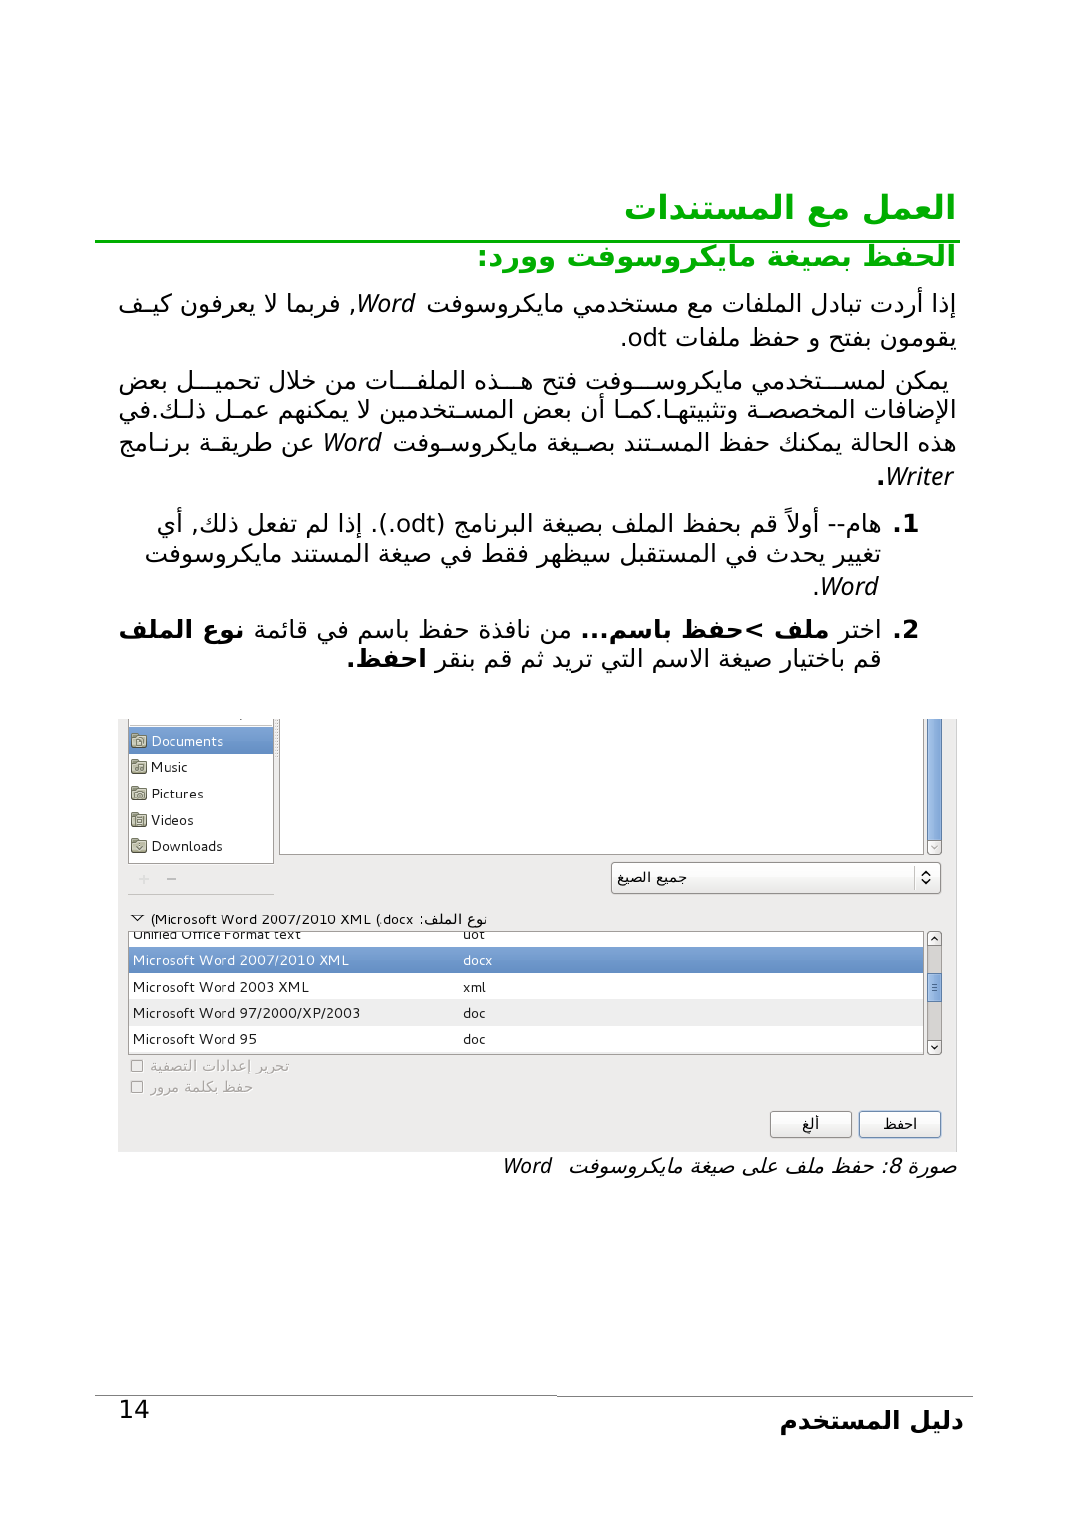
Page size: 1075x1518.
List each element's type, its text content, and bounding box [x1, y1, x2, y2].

subtitle العمل مع المستندات [118, 188, 957, 227]
list اختر ملف >حفظ باسم... من نافذة حفظ باسم في قائمة نوع الملف قم باختيار صيغة الاسم التي تريد ثم قم بنقر احفظ. [118, 615, 919, 674]
text صورة 8: حفظ ملف على صيغة مايكروسوفت Word [118, 1152, 957, 1180]
text الحفظ بصيغة مايكروسوفت وورد: [118, 243, 957, 273]
text يمكن لمستخدمي مايكروسوفت فتح هذه الملفات من خلال تحميل بعض الإضافات المخصصة وتثبيتها.كما أن بعض المستخدمين لا يمكنهم عمل ذلك.في هذه الحالة يمكنك حفظ المستند بصيغة مايكروسوفت Word عن طريقة برنامج Writer. [118, 367, 957, 493]
list هام-- أولاً قم بحفظ الملف بصيغة البرنامج (odt.). إذا لم تفعل ذلك, أي تغيير يحدث في المستقبل سيظهر فقط في صيغة المستند مايكروسوفت Word. [118, 506, 919, 603]
picture [118, 719, 957, 1152]
text إذا أردت تبادل الملفات مع مستخدمي مايكروسوفت Word, فربما لا يعرفون كيف يقومون بفتح و حفظ ملفات odt. [118, 286, 957, 354]
